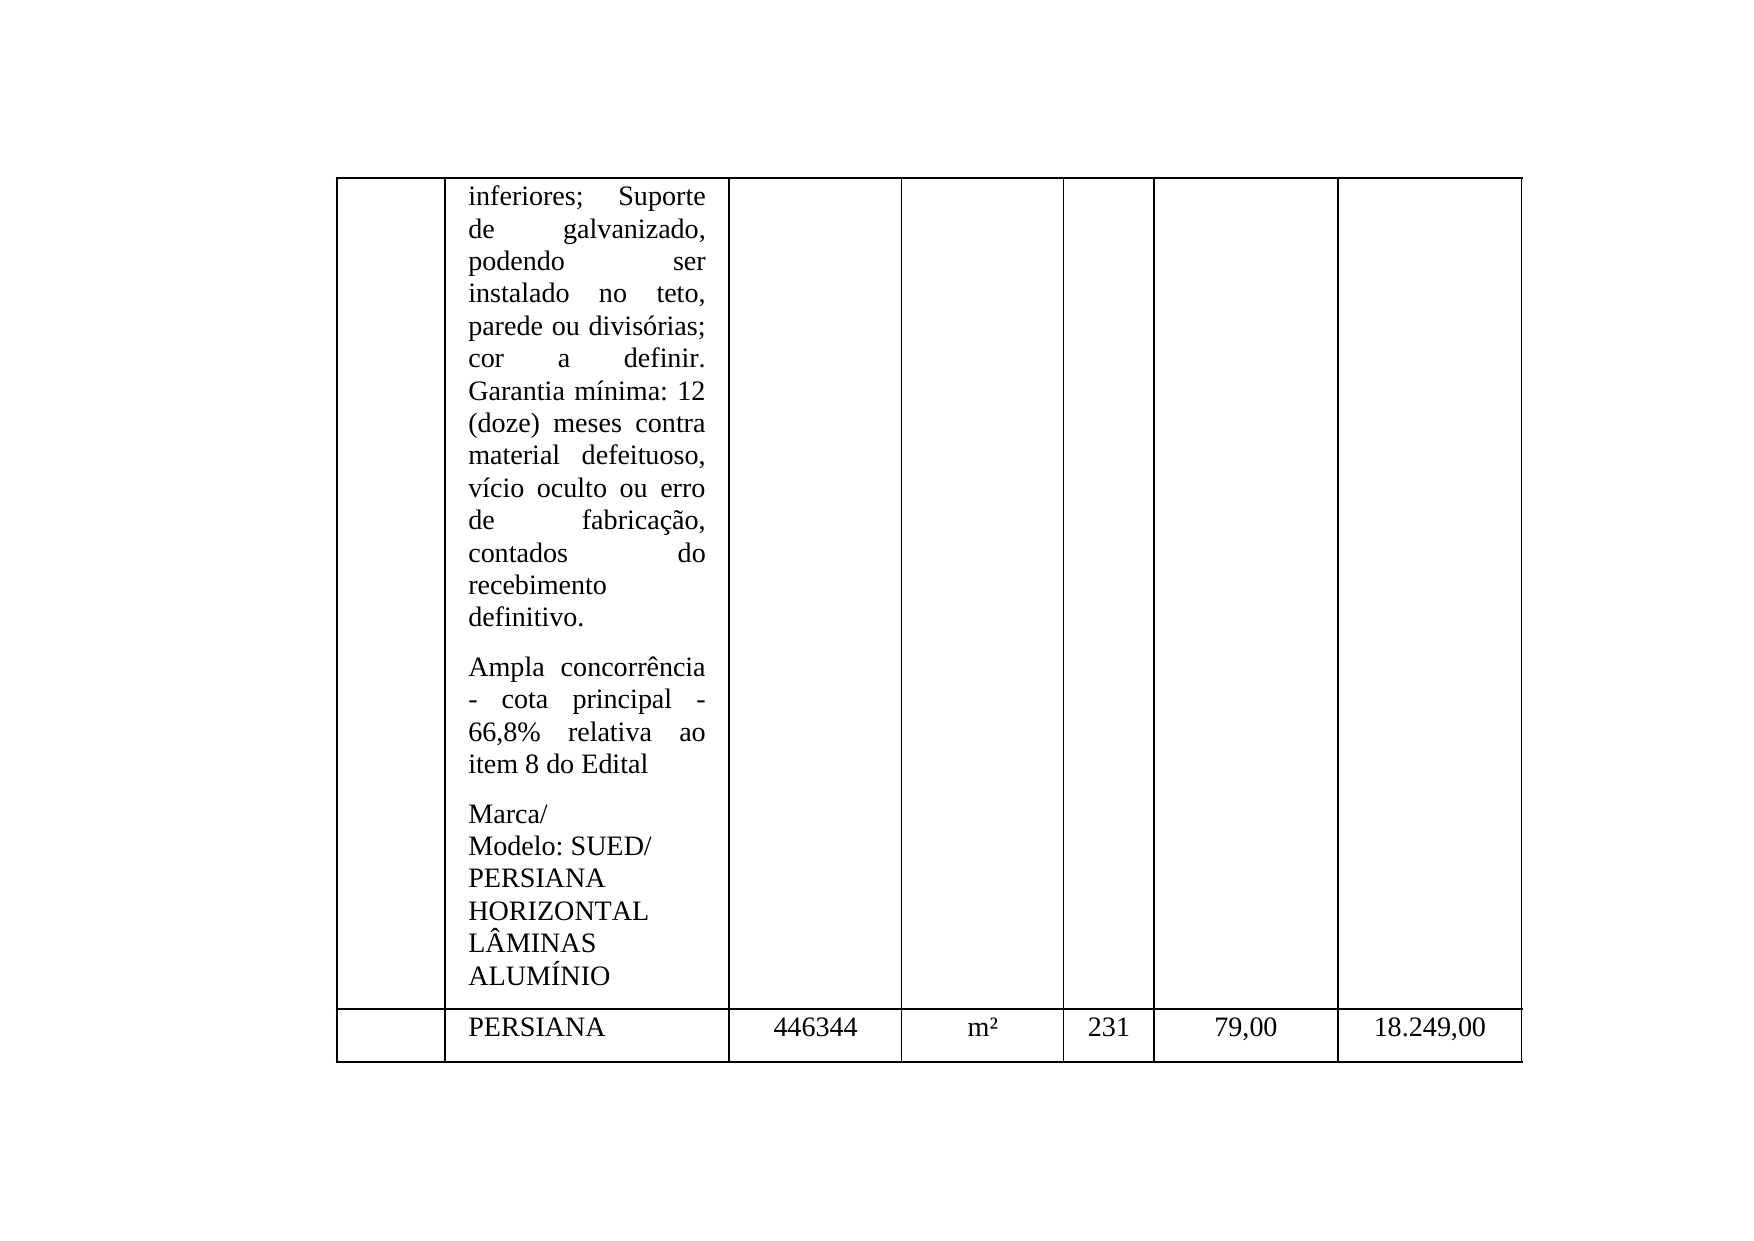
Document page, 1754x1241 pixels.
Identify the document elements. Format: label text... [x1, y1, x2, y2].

table_cell inferiores; Suporte de galvanizado, podendo ser instalado no teto, parede ou divisórias; cor a definir. Garantia mínima: 12 (doze) meses contra material defeituoso, vício oculto ou erro de fabricação, contados do recebimento definitivo. Ampla concorrência - cota principal - 66,8% relativa ao item 8 do Edital Marca/ Modelo: SUED/ PERSIANA HORIZONTAL LÂMINAS ALUMÍNIO [446, 179, 728, 1008]
table_cell [338, 1010, 444, 1061]
table_cell [730, 179, 901, 1008]
table_cell [1064, 179, 1153, 1008]
table_cell 231 [1064, 1010, 1153, 1061]
table_cell [1339, 179, 1521, 1008]
table_cell 79,00 [1155, 1010, 1337, 1061]
table_cell [902, 179, 1063, 1008]
table_cell PERSIANA [446, 1010, 728, 1061]
table_cell m² [902, 1010, 1063, 1061]
table_cell [1155, 179, 1337, 1008]
table_cell 18.249,00 [1339, 1010, 1521, 1061]
table_cell 446344 [730, 1010, 901, 1061]
table_cell [338, 179, 444, 1008]
